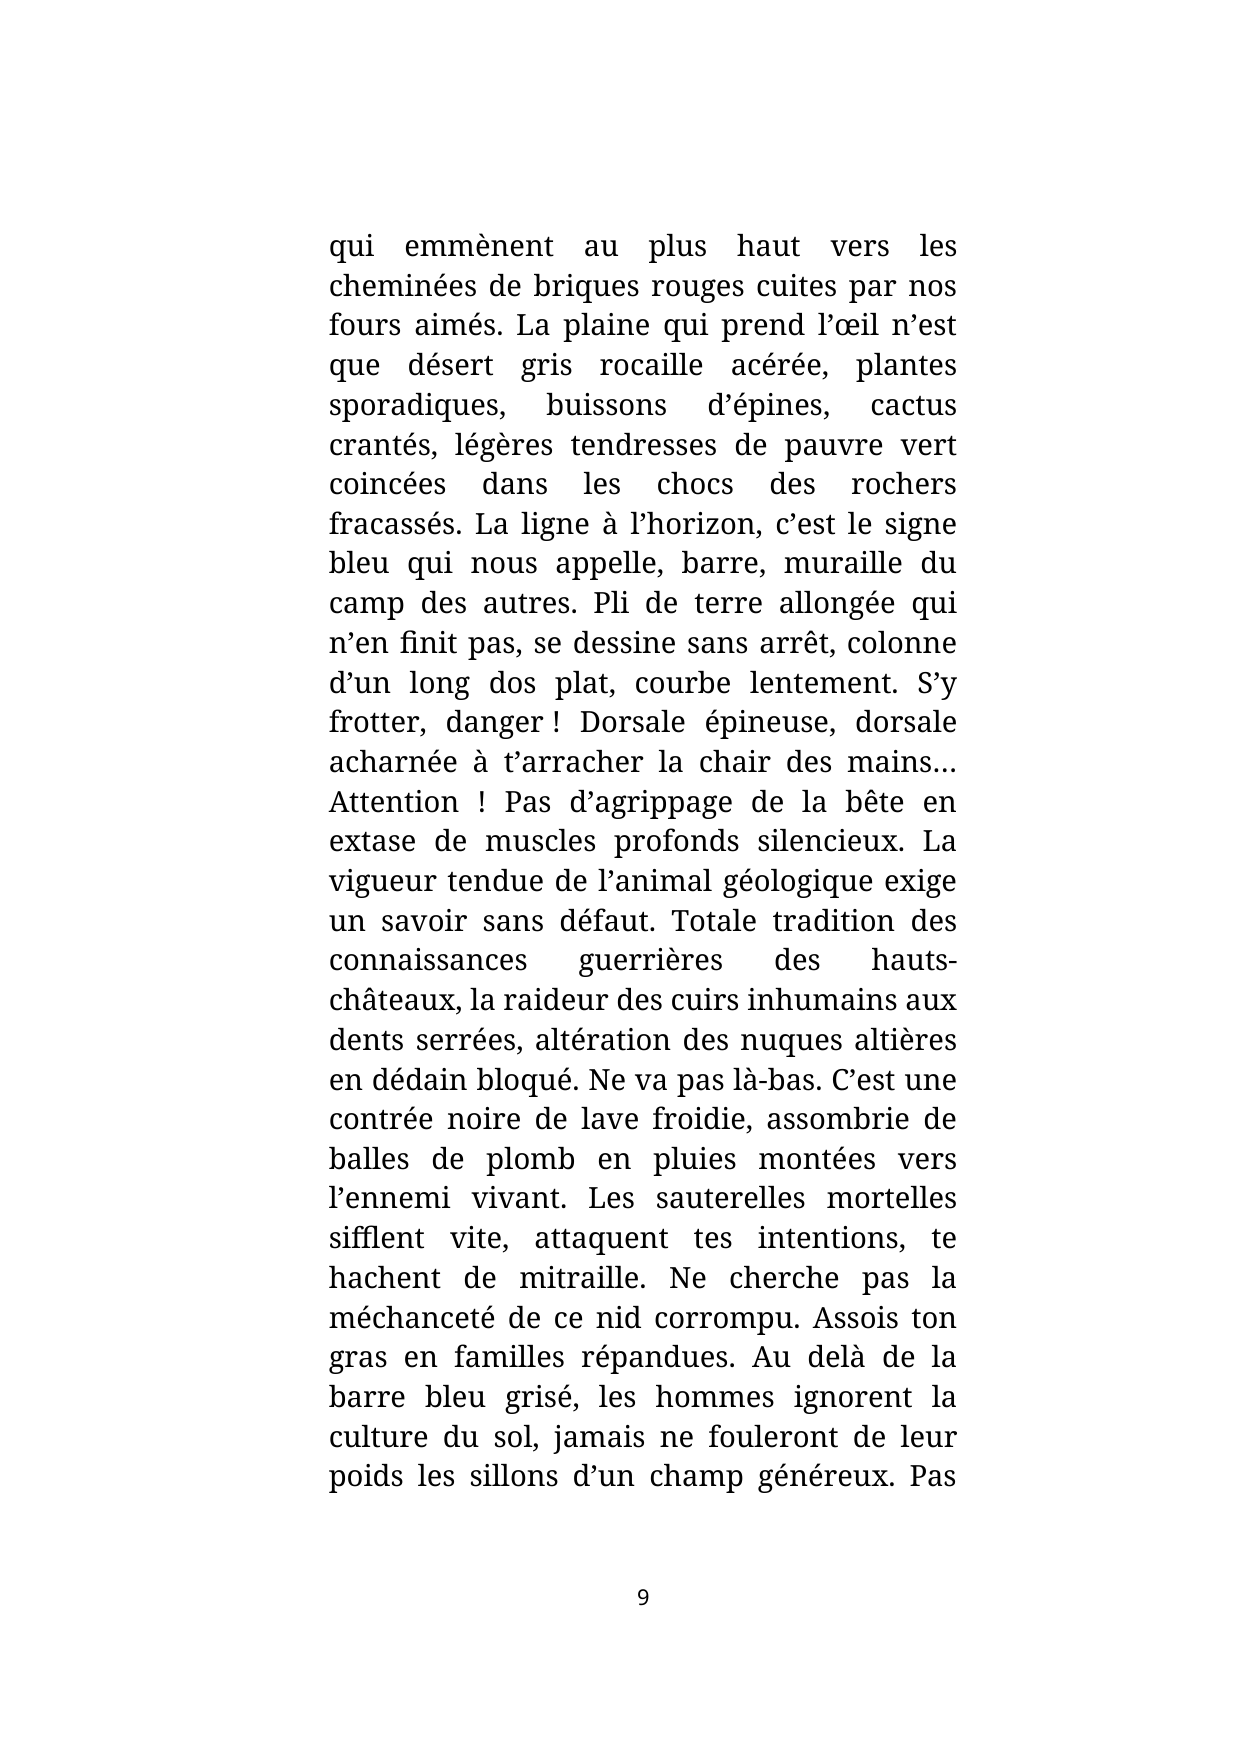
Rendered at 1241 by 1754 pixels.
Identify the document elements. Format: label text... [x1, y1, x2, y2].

text qui emmènent au plus haut vers les cheminées de briques rouges cuites par nos fours aimés. La plaine qui prend l’œil n’est que désert gris rocaille acérée, plantes sporadiques, buissons d’épines, cactus crantés, légères tendresses de pauvre vert coincées dans les chocs des rochers fracassés. La ligne à l’horizon, c’est le signe bleu qui nous appelle, barre, muraille du camp des autres. Pli de terre allongée qui n’en finit pas, se dessine sans arrêt, colonne d’un long dos plat, courbe lentement. S’y frotter, danger ! Dorsale épineuse, dorsale acharnée à t’arracher la chair des mains… Attention ! Pas d’agrippage de la bête en extase de muscles profonds silencieux. La vigueur tendue de l’animal géologique exige un savoir sans défaut. Totale tradition des connaissances guerrières des hauts-châteaux, la raideur des cuirs inhumains aux dents serrées, altération des nuques altières en dédain bloqué. Ne va pas là-bas. C’est une contrée noire de lave froidie, assombrie de balles de plomb en pluies montées vers l’ennemi vivant. Les sauterelles mortelles sifflent vite, attaquent tes intentions, te hachent de mitraille. Ne cherche pas la méchanceté de ce nid corrompu. Assois ton gras en familles répandues. Au delà de la barre bleu grisé, les hommes ignorent la culture du sol, jamais ne fouleront de leur poids les sillons d’un champ généreux. Pas [328, 225, 958, 1495]
